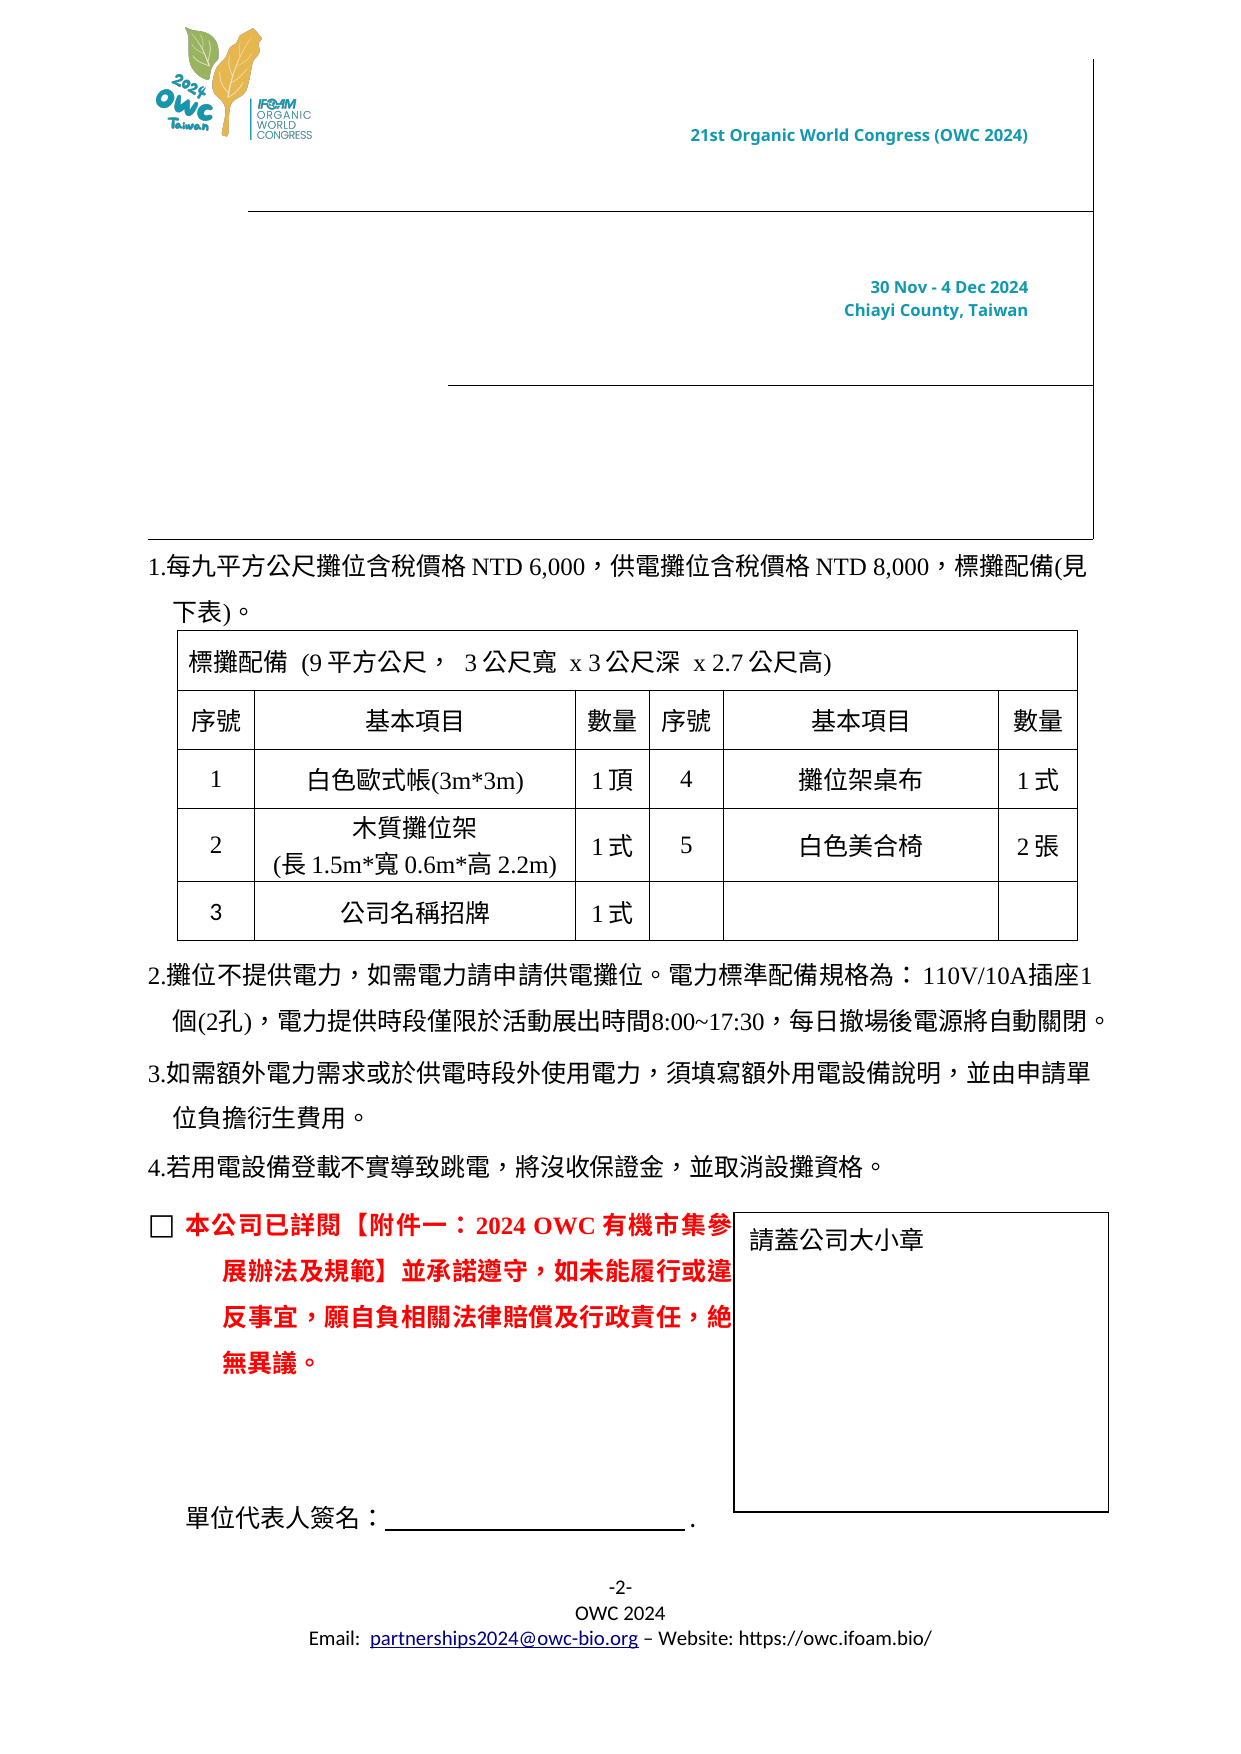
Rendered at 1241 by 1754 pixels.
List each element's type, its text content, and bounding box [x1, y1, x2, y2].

table_cell 數量 [576, 691, 649, 748]
text 1.每九平方公尺攤位含稅價格NTD 6,000，供電攤位含稅價格NTD 8,000，標攤配備(見下表)。 [148, 539, 1093, 630]
table_cell 1式 [576, 809, 649, 881]
table_cell 序號 [650, 691, 723, 748]
table_cell 白色美合椅 [724, 809, 998, 881]
table_cell 4 [650, 750, 723, 808]
table_cell 2張 [999, 809, 1077, 881]
list 本公司已詳閱【附件一：2024 OWC有機市集參展辦法及規範】並承諾遵守，如未能履行或違反事宜，願自負相關法律賠償及行政責任，絶無異議。 [735, 1213, 1108, 1511]
table_cell 白色歐式帳(3m*3m) [255, 750, 575, 808]
table_cell [999, 882, 1077, 940]
text 單位代表人簽名： . [185, 1498, 1093, 1534]
list 請蓋公司大小章 [749, 1221, 1092, 1257]
table_cell 2 [178, 809, 254, 881]
table_cell 數量 [999, 691, 1077, 748]
table_cell 木質攤位架 (長1.5m*寬0.6m*高2.2m) [255, 809, 575, 881]
table_header 標攤配備 (9平方公尺， 3公尺寬 x 3公尺深 x 2.7公尺高) [178, 631, 1077, 689]
table_cell [650, 882, 723, 940]
table_cell 序號 [178, 691, 254, 748]
text 4.若用電設備登載不實導致跳電，將沒收保證金，並取消設攤資格。 [148, 1140, 1093, 1186]
list 本公司已詳閱【附件一：2024 OWC有機市集參展辦法及規範】並承諾遵守，如未能履行或違反事宜，願自負相關法律賠償及行政責任，絶無異議。 [148, 1198, 1093, 1381]
text 2.攤位不提供電力，如需電力請申請供電攤位。電力標準配備規格為：110V/10A插座1個(2孔)，電力提供時段僅限於活動展出時間8:00~17:30，每日撤場後電源將自動關閉。 [148, 947, 1093, 1039]
table_cell 基本項目 [255, 691, 575, 748]
table_cell 1 [178, 750, 254, 808]
table_cell [724, 882, 998, 940]
table_cell 1式 [576, 882, 649, 940]
text 3.如需額外電力需求或於供電時段外使用電力，須填寫額外用電設備說明，並由申請單位負擔衍生費用。 [148, 1045, 1093, 1137]
table_cell 1頂 [576, 750, 649, 808]
table_cell 1式 [999, 750, 1077, 808]
table_cell 攤位架桌布 [724, 750, 998, 808]
table_cell 5 [650, 809, 723, 881]
table_cell 公司名稱招牌 [255, 882, 575, 940]
table_cell 基本項目 [724, 691, 998, 748]
table_cell 3 [178, 882, 254, 940]
